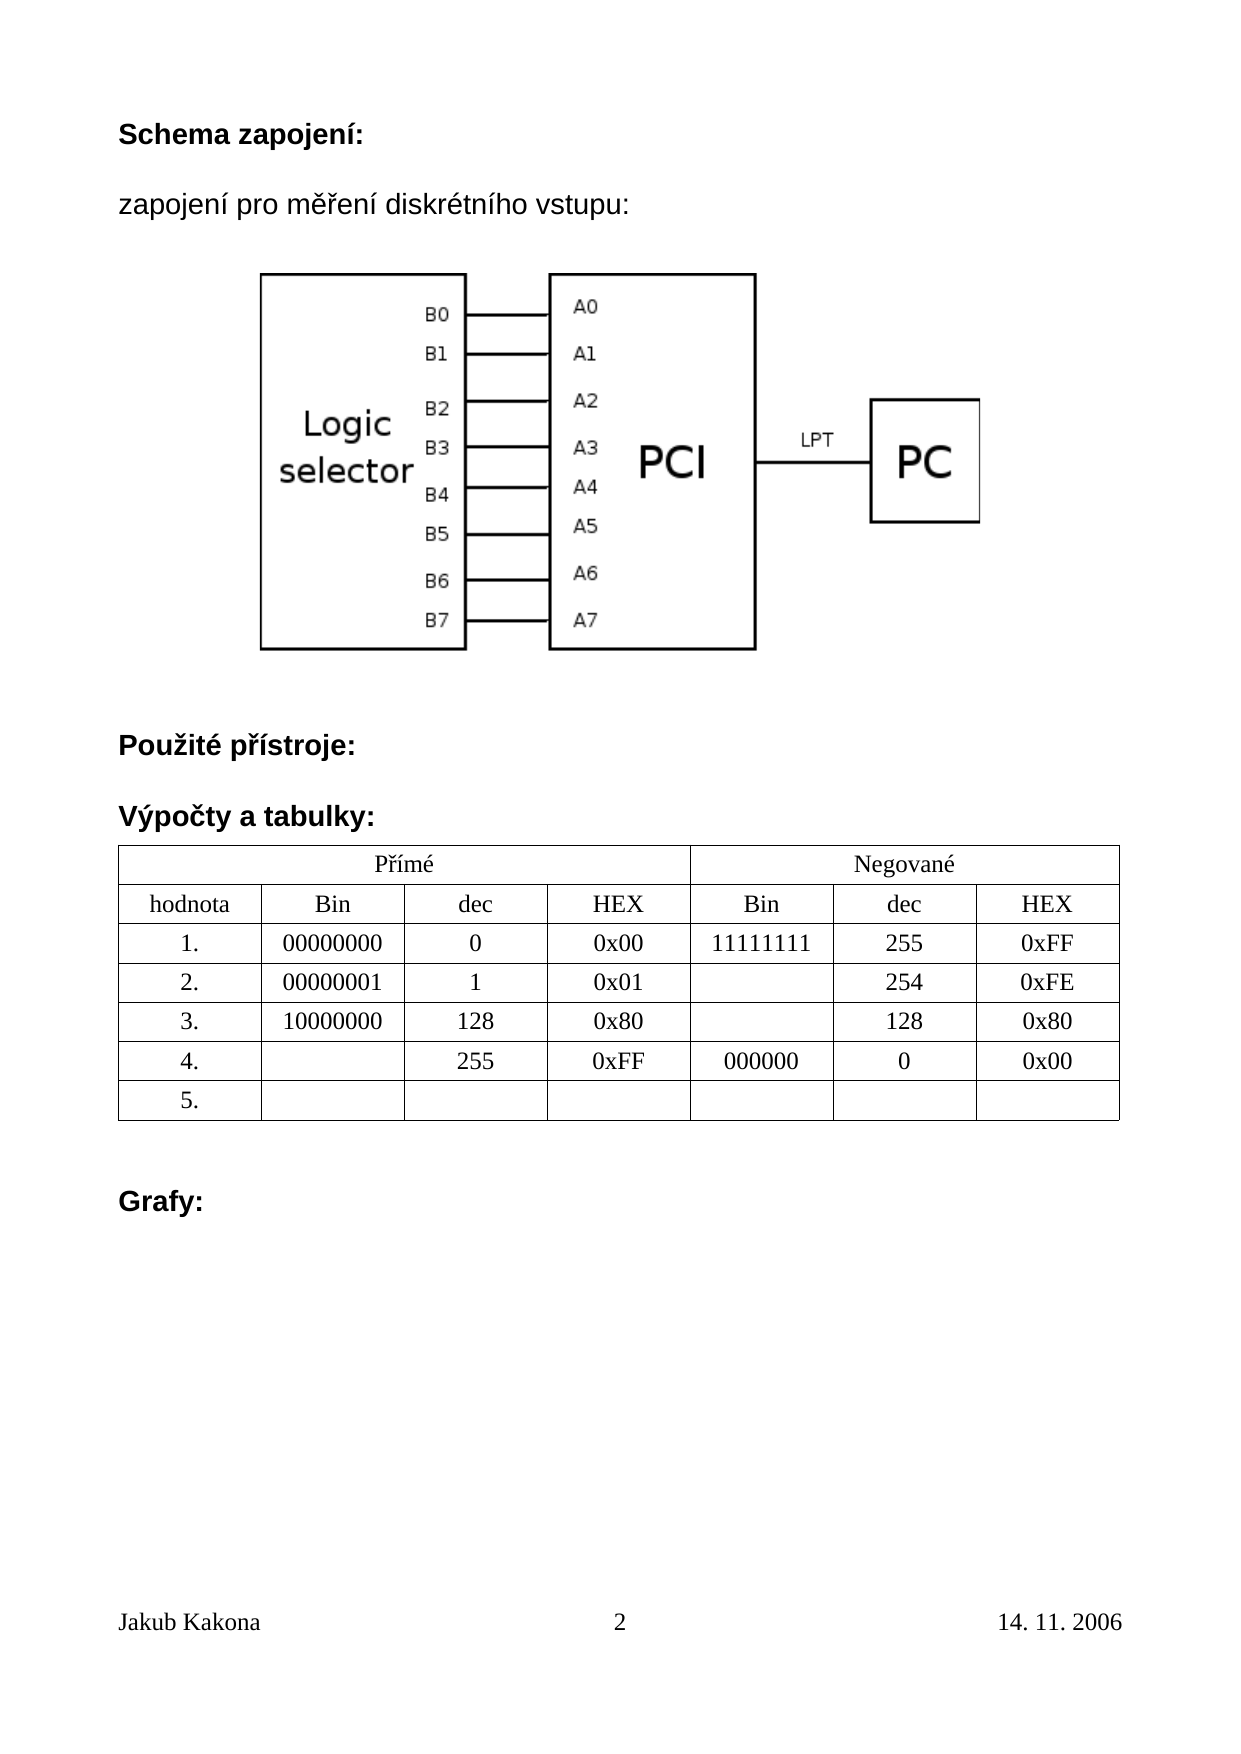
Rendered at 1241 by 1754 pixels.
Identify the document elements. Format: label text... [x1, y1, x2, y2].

table_cell [977, 1081, 1119, 1119]
table_cell [691, 1003, 833, 1041]
table_cell 4. [119, 1042, 261, 1080]
table_cell 0x01 [548, 964, 690, 1002]
table_cell 3. [119, 1003, 261, 1041]
table_cell [262, 1042, 404, 1080]
table_cell dec [405, 885, 547, 923]
table_cell 0x80 [548, 1003, 690, 1041]
table_cell dec [834, 885, 976, 923]
table_cell 0x00 [977, 1042, 1119, 1080]
table_cell 0xFF [548, 1042, 690, 1080]
subtitle Použité přístroje: [118, 729, 1122, 762]
table_cell 255 [405, 1042, 547, 1080]
table_cell 0 [834, 1042, 976, 1080]
table_cell HEX [977, 885, 1119, 923]
table_header Negované [691, 846, 1119, 884]
table_cell 000000 [691, 1042, 833, 1080]
table_cell hodnota [119, 885, 261, 923]
table_cell [405, 1081, 547, 1119]
table_cell 255 [834, 924, 976, 962]
picture [259, 273, 981, 665]
table_cell [834, 1081, 976, 1119]
table_cell 11111111 [691, 924, 833, 962]
table_cell Bin [691, 885, 833, 923]
table_cell 10000000 [262, 1003, 404, 1041]
table_cell 0x00 [548, 924, 690, 962]
table_cell 0xFF [977, 924, 1119, 962]
subtitle Schema zapojení: [118, 118, 1122, 151]
table_cell HEX [548, 885, 690, 923]
table_cell 00000001 [262, 964, 404, 1002]
table_cell 254 [834, 964, 976, 1002]
table_cell 0x80 [977, 1003, 1119, 1041]
table_cell [262, 1081, 404, 1119]
table_cell 2. [119, 964, 261, 1002]
table_cell Bin [262, 885, 404, 923]
table_cell 00000000 [262, 924, 404, 962]
table_cell 128 [405, 1003, 547, 1041]
subtitle zapojení pro měření diskrétního vstupu: [118, 188, 1122, 221]
subtitle Grafy: [118, 1185, 1122, 1217]
table_cell 0 [405, 924, 547, 962]
table_cell [548, 1081, 690, 1119]
table_cell [691, 1081, 833, 1119]
table_cell 128 [834, 1003, 976, 1041]
table_header Přímé [119, 846, 690, 884]
subtitle Výpočty a tabulky: [118, 799, 1122, 832]
table_cell 1 [405, 964, 547, 1002]
table_cell 5. [119, 1081, 261, 1119]
table_cell 0xFE [977, 964, 1119, 1002]
table_cell [691, 964, 833, 1002]
table_cell 1. [119, 924, 261, 962]
